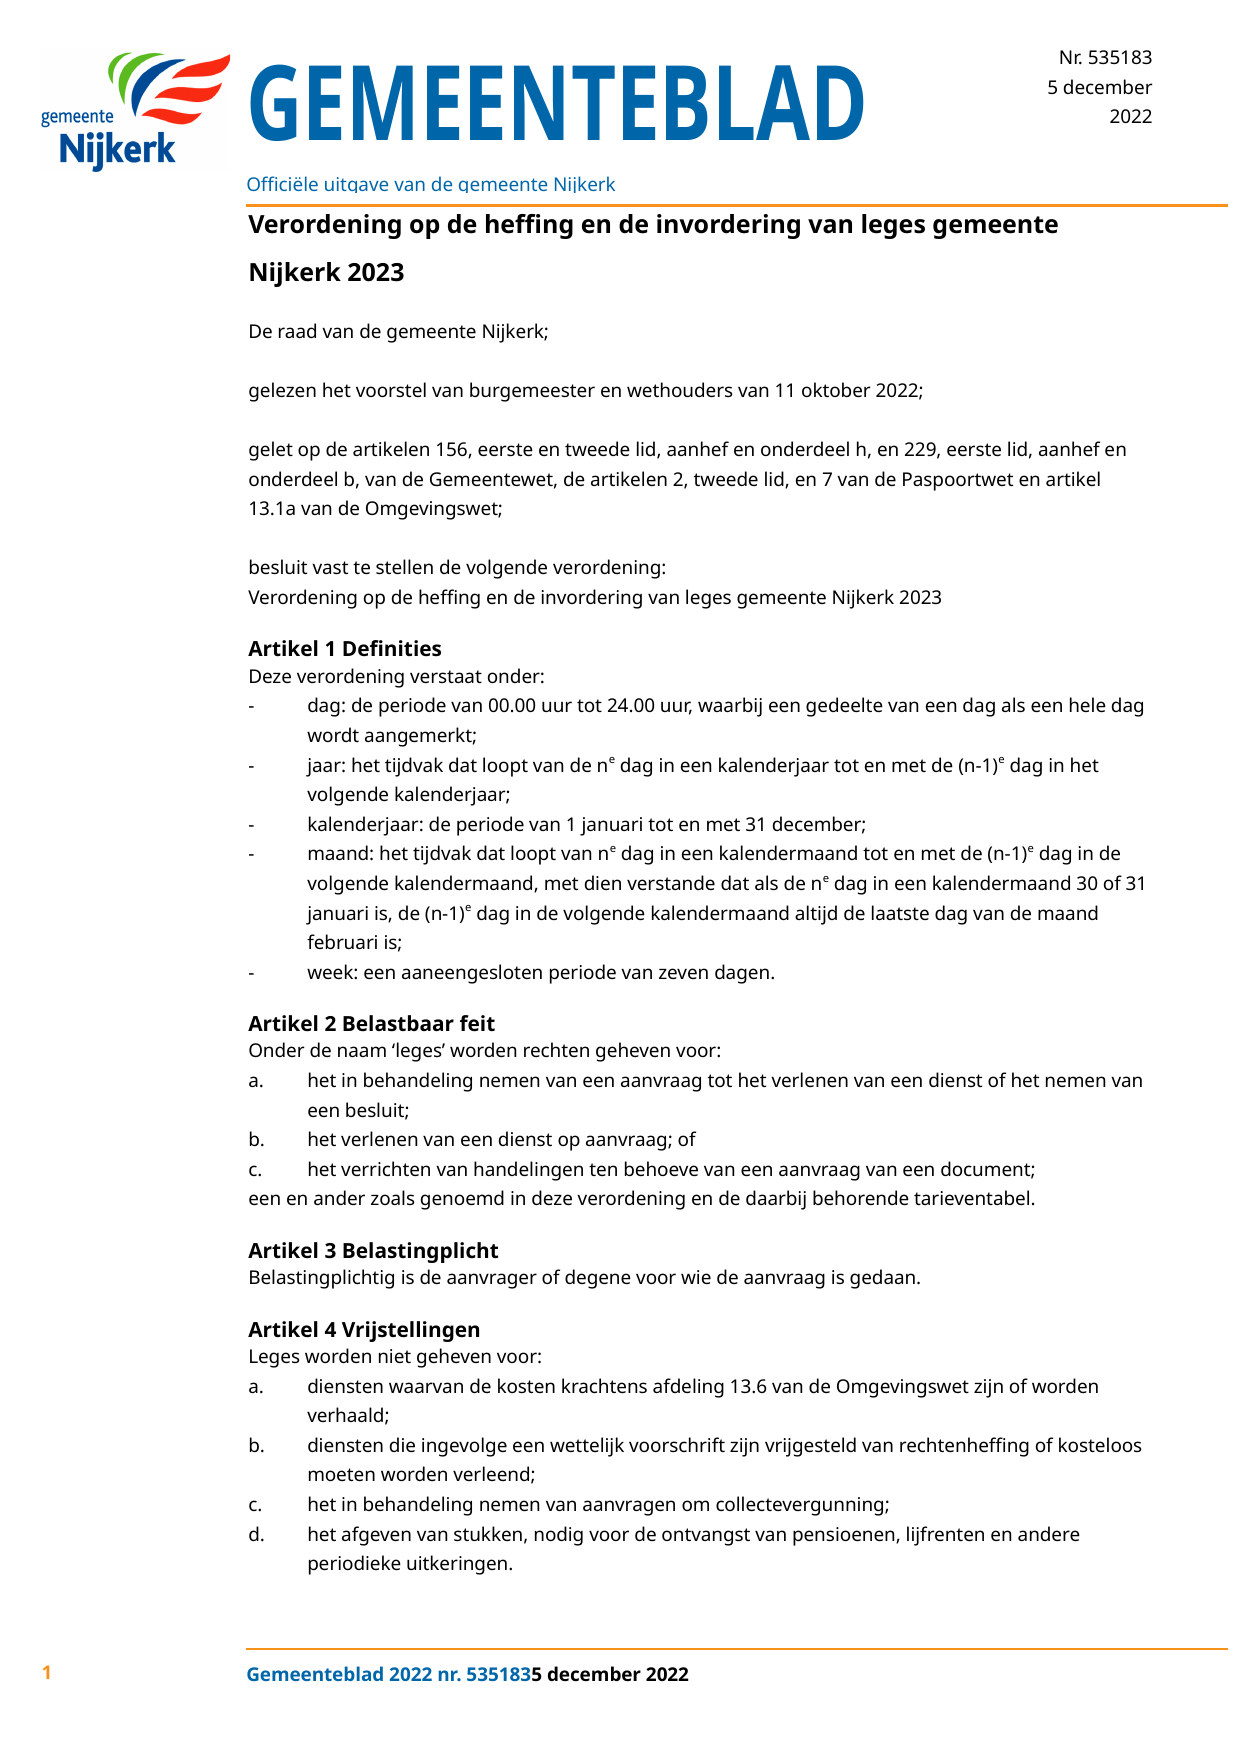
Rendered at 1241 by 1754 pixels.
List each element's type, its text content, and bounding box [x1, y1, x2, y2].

text Artikel 2 Belastbaar feit [248, 1009, 1152, 1038]
text Artikel 1 Definities [248, 634, 1152, 663]
list het afgeven van stukken, nodig voor de ontvangst van pensioenen, lijfrenten en andere periodieke uitkeringen. [248, 1521, 1152, 1576]
text De raad van de gemeente Nijkerk; [248, 318, 1152, 344]
list diensten waarvan de kosten krachtens afdeling 13.6 van de Omgevingswet zijn of worden verhaald; [248, 1373, 1152, 1428]
text besluit vast te stellen de volgende verordening: [248, 554, 1152, 580]
text Artikel 3 Belastingplicht [248, 1236, 1152, 1264]
text Verordening op de heffing en de invordering van leges gemeente Nijkerk 2023 [248, 207, 1152, 288]
text gelet op de artikelen 156, eerste en tweede lid, aanhef en onderdeel h, en 229, eerste lid, aanhef en onderdeel b, van de Gemeentewet, de artikelen 2, tweede lid, en 7 van de Paspoortwet en artikel 13.1a van de Omgevingswet; [248, 436, 1152, 521]
text Artikel 4 Vrijstellingen [248, 1315, 1152, 1343]
list dag: de periode van 00.00 uur tot 24.00 uur, waarbij een gedeelte van een dag als een hele dag wordt aangemerkt; [248, 693, 1152, 748]
text Leges worden niet geheven voor: [248, 1343, 1152, 1369]
list het verrichten van handelingen ten behoeve van een aanvraag van een document; [248, 1156, 1152, 1182]
text Onder de naam ‘leges’ worden rechten geheven voor: [248, 1038, 1152, 1063]
list het in behandeling nemen van een aanvraag tot het verlenen van een dienst of het nemen van een besluit; [248, 1067, 1152, 1123]
list maand: het tijdvak dat loopt van ne dag in een kalendermaand tot en met de (n-1)e dag in de volgende kalendermaand, met dien verstande dat als de ne dag in een kalendermaand 30 of 31 januari is, de (n-1)e dag in de volgende kalendermaand altijd de laatste dag van de maand februari is; [248, 841, 1152, 955]
text Verordening op de heffing en de invordering van leges gemeente Nijkerk 2023 [248, 584, 1152, 610]
picture [41, 47, 231, 172]
text een en ander zoals genoemd in deze verordening en de daarbij behorende tarieventabel. [248, 1186, 1152, 1211]
list het verlenen van een dienst op aanvraag; of [248, 1126, 1152, 1152]
text Belastingplichtig is de aanvrager of degene voor wie de aanvraag is gedaan. [248, 1264, 1152, 1290]
text gelezen het voorstel van burgemeester en wethouders van 11 oktober 2022; [248, 377, 1152, 403]
list week: een aaneengesloten periode van zeven dagen. [248, 959, 1152, 984]
list jaar: het tijdvak dat loopt van de ne dag in een kalenderjaar tot en met de (n-1)e dag in het volgende kalenderjaar; [248, 752, 1152, 807]
list kalenderjaar: de periode van 1 januari tot en met 31 december; [248, 811, 1152, 837]
text Deze verordening verstaat onder: [248, 663, 1152, 689]
list het in behandeling nemen van aanvragen om collectevergunning; [248, 1491, 1152, 1517]
list diensten die ingevolge een wettelijk voorschrift zijn vrijgesteld van rechtenheffing of kosteloos moeten worden verleend; [248, 1432, 1152, 1487]
